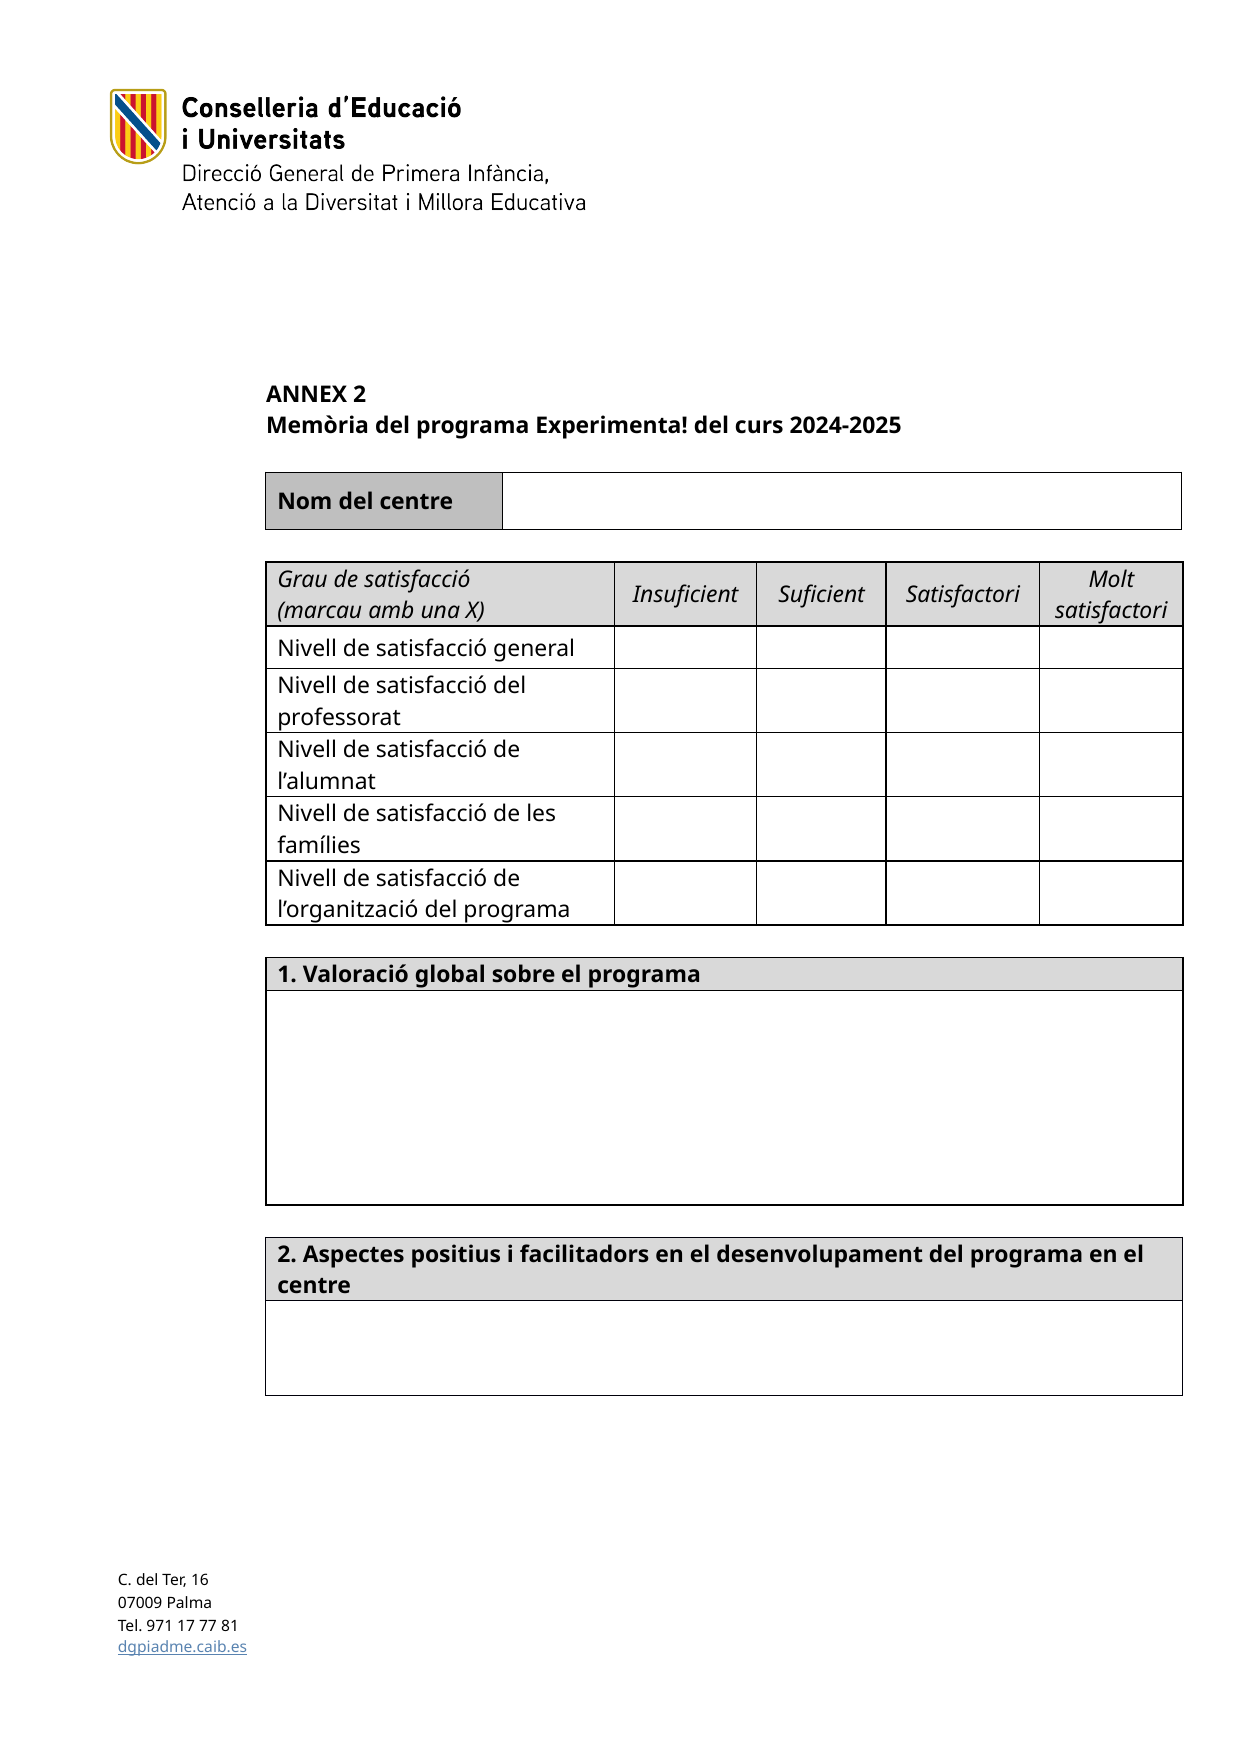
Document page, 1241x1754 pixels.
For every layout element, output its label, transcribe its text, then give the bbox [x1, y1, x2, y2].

table_cell Nivell de satisfacció del professorat [267, 669, 614, 732]
table_cell [266, 1301, 1182, 1395]
table_cell [267, 991, 1182, 1204]
table_cell [1040, 669, 1182, 732]
table_cell [1040, 797, 1182, 860]
table_cell [615, 669, 756, 732]
table_cell [887, 862, 1039, 924]
table_cell [887, 797, 1039, 860]
table_header 2. Aspectes positius i facilitadors en el desenvolupament del programa en el centre [266, 1238, 1182, 1300]
table_cell Nivell de satisfacció de l’alumnat [267, 733, 614, 796]
text ANNEX 2 [266, 378, 1152, 409]
table_header Suficient [757, 563, 885, 625]
table_cell [615, 627, 756, 668]
table_header [503, 473, 1181, 529]
table_cell [757, 733, 885, 796]
table_cell Nivell de satisfacció de les famílies [267, 797, 614, 860]
table_cell [887, 627, 1039, 668]
table_cell [615, 862, 756, 924]
table_cell [887, 733, 1039, 796]
table_cell [757, 862, 885, 924]
table_cell Nivell de satisfacció general [267, 627, 614, 668]
table_header Satisfactori [887, 563, 1039, 625]
table_header Molt satisfactori [1040, 563, 1182, 625]
table_cell Nivell de satisfacció de l’organització del programa [267, 862, 614, 924]
table_header Nom del centre [266, 473, 502, 529]
picture [96, 66, 599, 234]
table_cell [615, 733, 756, 796]
table_cell [1040, 627, 1182, 668]
text Memòria del programa Experimenta! del curs 2024-2025 [266, 409, 1152, 440]
table_cell [757, 627, 885, 668]
table_header Insuficient [615, 563, 756, 625]
table_header Grau de satisfacció (marcau amb una X) [267, 563, 614, 625]
table_cell [757, 669, 885, 732]
table_cell [757, 797, 885, 860]
table_cell [887, 669, 1039, 732]
table_cell [1040, 733, 1182, 796]
table_header 1. Valoració global sobre el programa [267, 958, 1182, 990]
table_cell [1040, 862, 1182, 924]
table_cell [615, 797, 756, 860]
